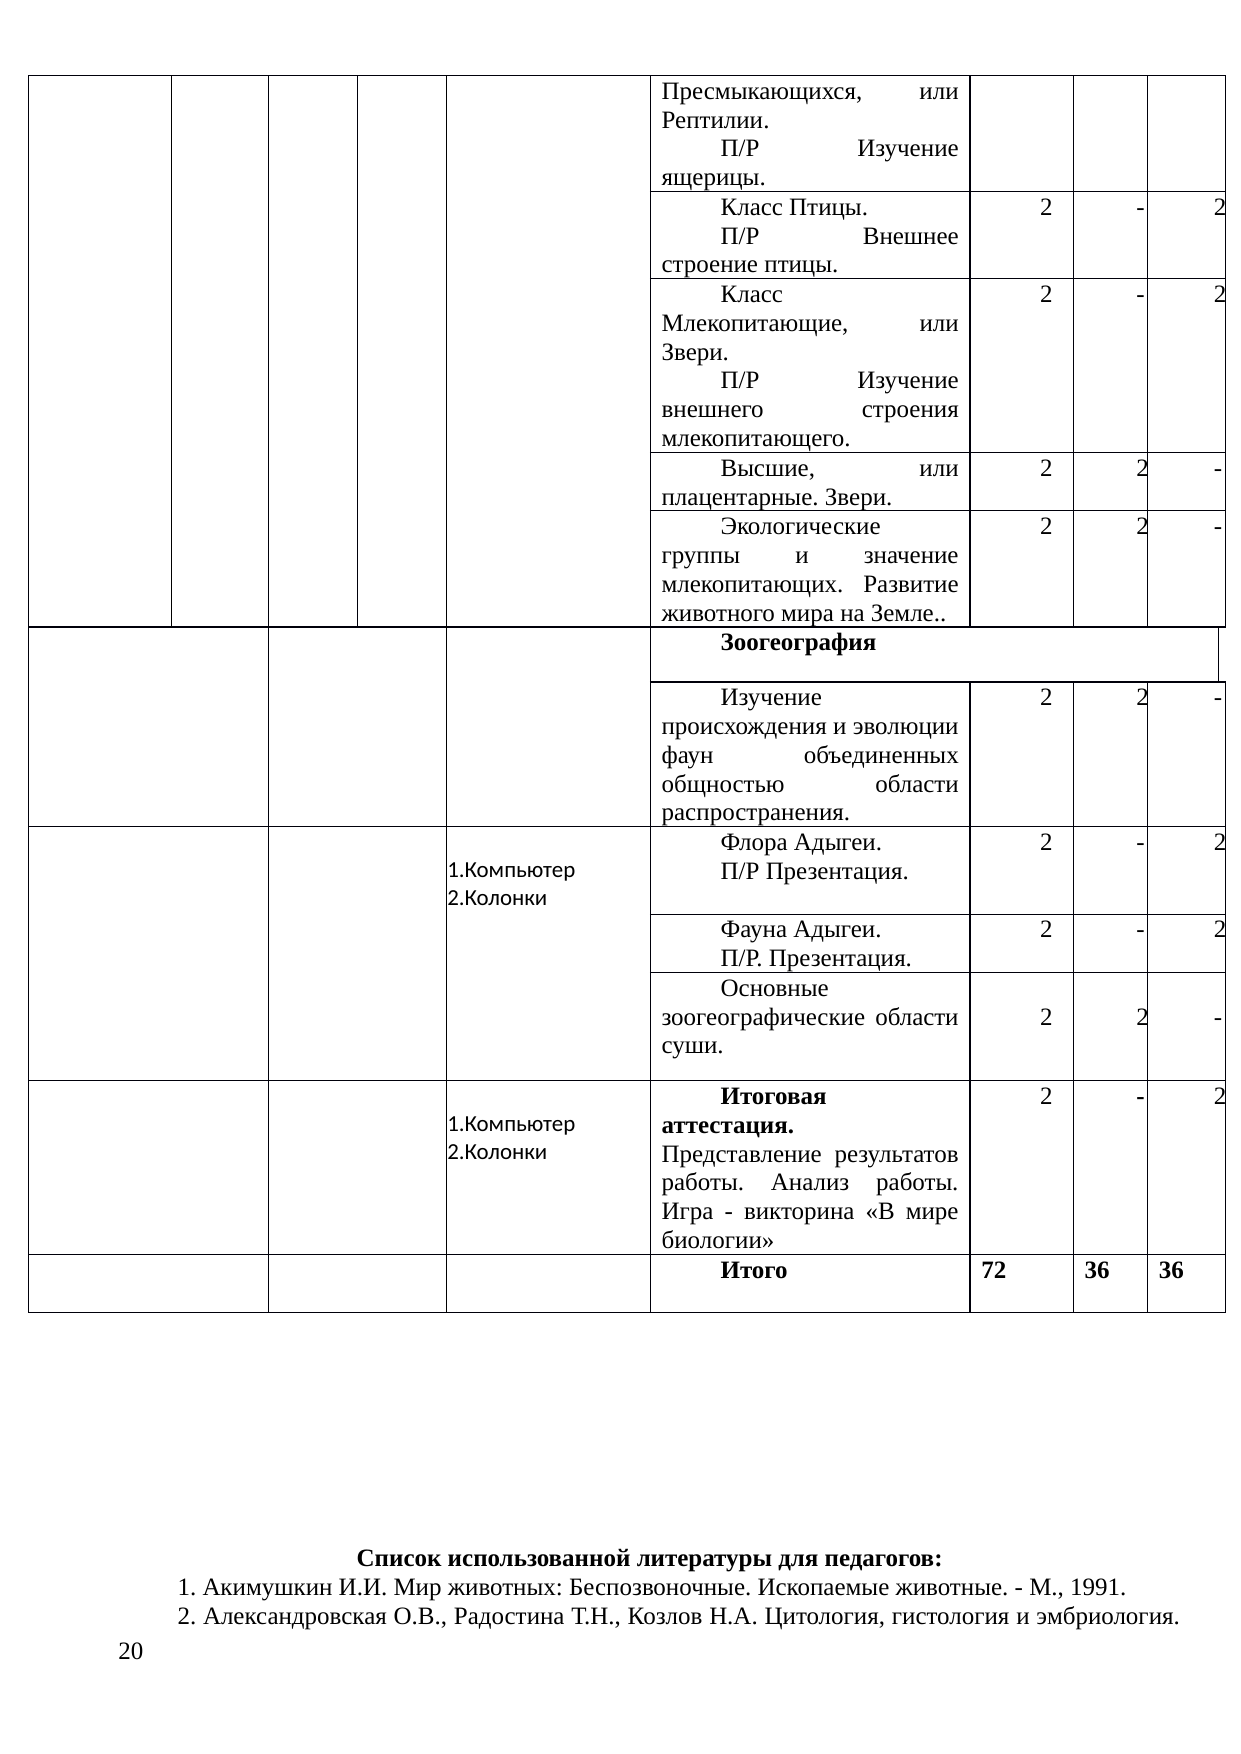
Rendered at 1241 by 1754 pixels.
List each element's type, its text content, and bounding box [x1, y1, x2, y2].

table_cell 2 [971, 1081, 1073, 1254]
table_cell 1.Компьютер 2.Колонки [447, 1081, 650, 1254]
table_cell Класс Птицы. П/Р Внешнее строение птицы. [651, 192, 969, 278]
table_cell Экологические группы и значение млекопитающих. Развитие животного мира на Земле.. [651, 511, 969, 626]
table_cell - [1074, 915, 1147, 972]
table_cell [358, 76, 446, 626]
table_cell Основные зоогеографические области суши. [651, 973, 969, 1080]
table_cell [269, 1081, 446, 1254]
table_cell 2 [971, 683, 1073, 826]
table_cell [971, 76, 1073, 191]
table_cell 36 [1074, 1255, 1147, 1312]
table_cell 72 [971, 1255, 1073, 1312]
table_cell 2 [971, 915, 1073, 972]
table_cell [447, 1255, 650, 1312]
table_cell 2 [1074, 453, 1147, 510]
table_cell [447, 76, 650, 626]
table_cell 2 [971, 279, 1073, 452]
text Список использованной литературы для педагогов: [118, 1543, 1181, 1572]
table_cell 2 [971, 511, 1073, 626]
table_cell 2 [1148, 279, 1225, 452]
table_cell - [1074, 1081, 1147, 1254]
table_cell 2 [971, 827, 1073, 913]
table_cell - [1148, 973, 1225, 1080]
table_cell [29, 1081, 268, 1254]
table_cell [269, 1255, 446, 1312]
table_cell 2 [1148, 1081, 1225, 1254]
table_cell [269, 628, 446, 826]
table_cell 36 [1148, 1255, 1225, 1312]
table_cell Изучение происхождения и эволюции фаун объединенных общностью области распространения. [651, 683, 969, 826]
table_cell [447, 628, 650, 826]
table_cell Флора Адыгеи. П/Р Презентация. [651, 827, 969, 913]
table_cell - [1148, 683, 1225, 826]
text 2. Александровская О.В., Радостина Т.Н., Козлов Н.А. Цитология, гистология и эмбриология. [118, 1601, 1181, 1629]
table_cell Фауна Адыгеи. П/Р. Презентация. [651, 915, 969, 972]
table_cell 2 [971, 973, 1073, 1080]
table_cell 2 [1148, 827, 1225, 913]
table_cell [1148, 76, 1225, 191]
table_cell 2 [1148, 915, 1225, 972]
table_cell Высшие, или плацентарные. Звери. [651, 453, 969, 510]
table_cell [1219, 628, 1225, 681]
table_cell [29, 1255, 268, 1312]
table_cell 2 [971, 192, 1073, 278]
table_cell Итого [651, 1255, 969, 1312]
table_cell - [1148, 511, 1225, 626]
table_cell 2 [1074, 973, 1147, 1080]
table_cell 1.Компьютер 2.Колонки [447, 827, 650, 1080]
table_cell [269, 76, 357, 626]
table_cell Итоговая аттестация. Представление результатов работы. Анализ работы. Игра - викторина «В мире биологии» [651, 1081, 969, 1254]
table_cell [29, 628, 268, 826]
table_cell Пресмыкающихся, или Рептилии. П/Р Изучение ящерицы. [651, 76, 969, 191]
table_cell 2 [1074, 511, 1147, 626]
table_cell - [1074, 279, 1147, 452]
table_cell - [1148, 453, 1225, 510]
table_cell Зоогеография [651, 628, 1218, 681]
text 1. Акимушкин И.И. Мир животных: Беспозвоночные. Ископаемые животные. - М., 1991. [118, 1572, 1181, 1601]
table_cell 2 [1148, 192, 1225, 278]
table_cell 2 [1074, 683, 1147, 826]
table_cell [172, 76, 268, 626]
table_cell 2 [971, 453, 1073, 510]
table_cell [269, 827, 446, 1080]
table_cell [29, 76, 171, 626]
table_cell [29, 827, 268, 1080]
table_cell - [1074, 76, 1147, 191]
table_cell - [1074, 192, 1147, 278]
table_cell - [1074, 827, 1147, 913]
table_cell Класс Млекопитающие, или Звери. П/Р Изучение внешнего строения млекопитающего. [651, 279, 969, 452]
